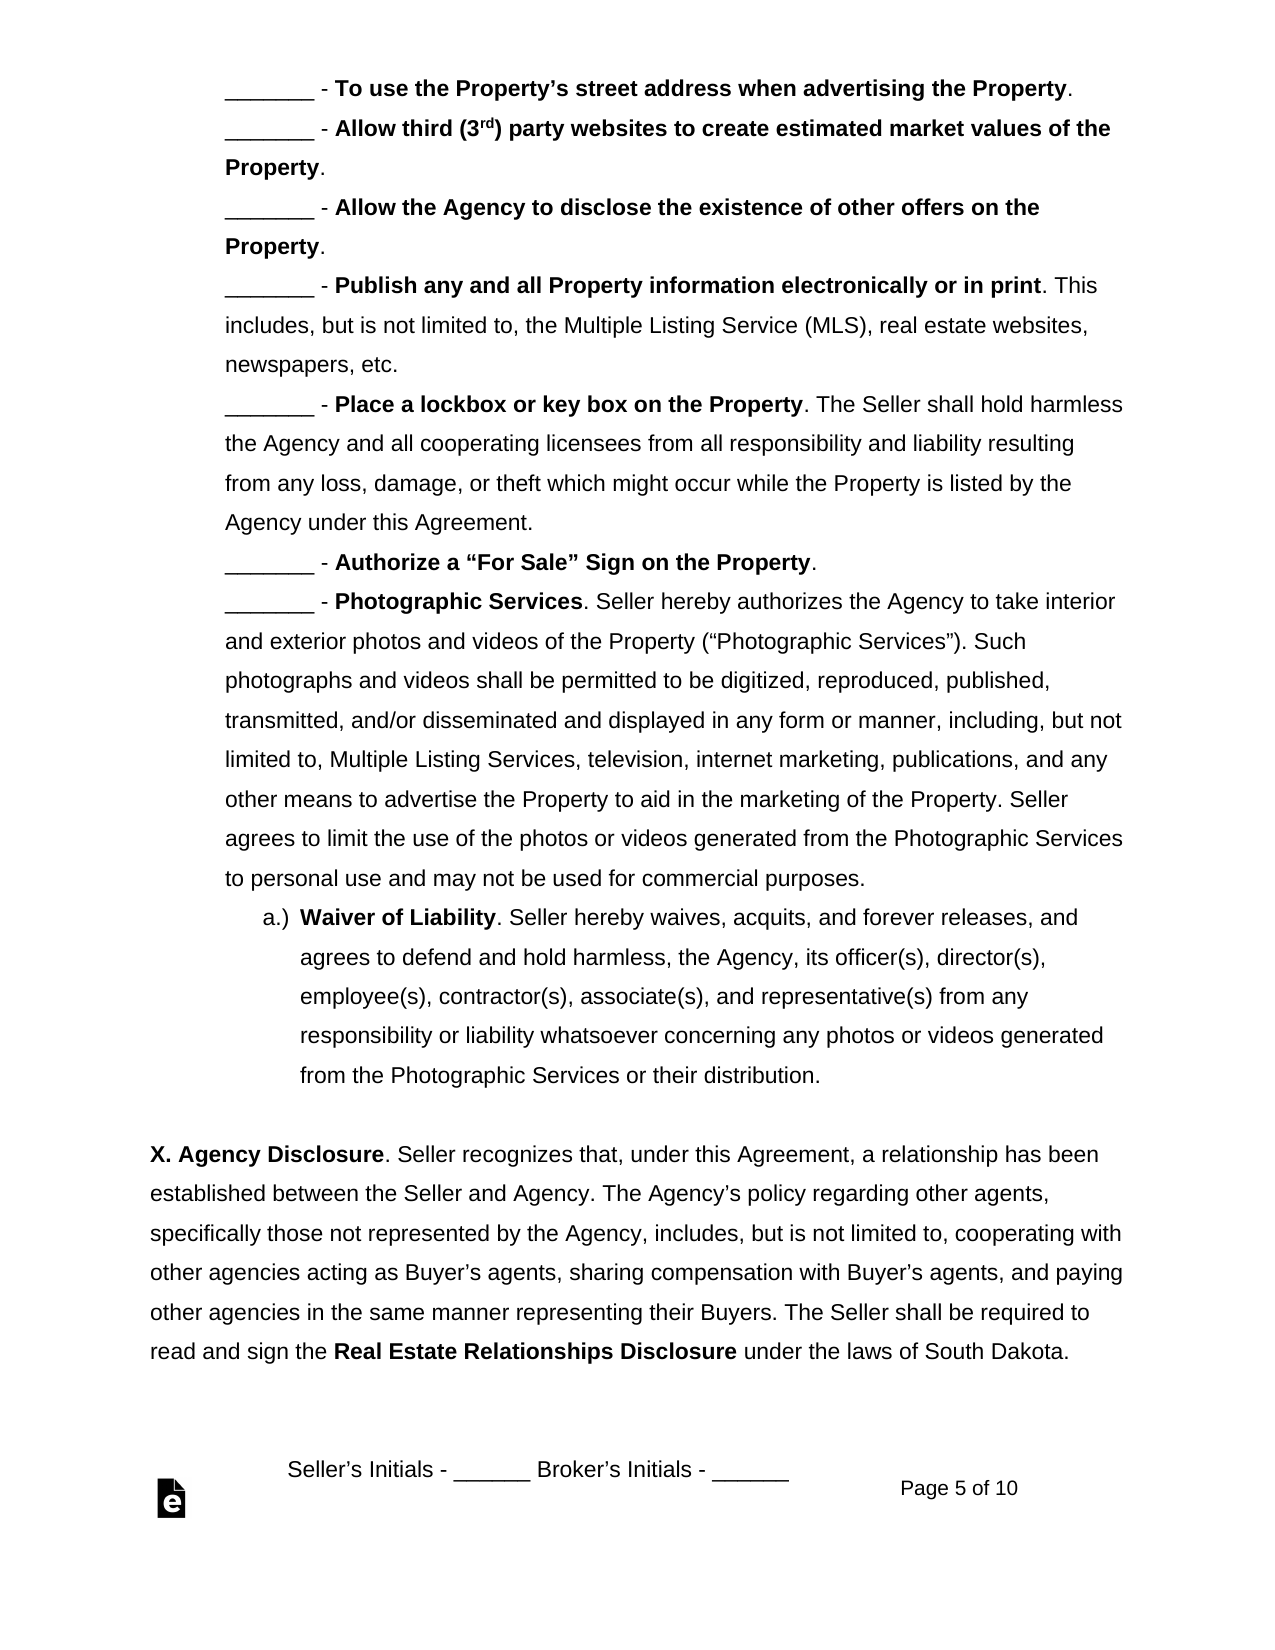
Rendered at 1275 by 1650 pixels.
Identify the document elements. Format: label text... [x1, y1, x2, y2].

text _______ - Allow the Agency to disclose the existence of other offers on the Property. [225, 193, 1125, 259]
text _______ - Place a lockbox or key box on the Property. The Seller shall hold harmless the Agency and all cooperating licensees from all responsibility and liability resulting from any loss, damage, or theft which might occur while the Property is listed by the Agency under this Agreement. [225, 391, 1125, 536]
text _______ - To use the Property’s street address when advertising the Property. [225, 75, 1125, 101]
text X. Agency Disclosure. Seller recognizes that, under this Agreement, a relationship has been established between the Seller and Agency. The Agency’s policy regarding other agents, specifically those not represented by the Agency, includes, but is not limited to, cooperating with other agencies acting as Buyer’s agents, sharing compensation with Buyer’s agents, and paying other agencies in the same manner representing their Buyers. The Seller shall be required to read and sign the Real Estate Relationships Disclosure under the laws of South Dakota. [150, 1141, 1125, 1365]
text _______ - Photographic Services. Seller hereby authorizes the Agency to take interior and exterior photos and videos of the Property (“Photographic Services”). Such photographs and videos shall be permitted to be digitized, reproduced, published, transmitted, and/or disseminated and displayed in any form or manner, including, but not limited to, Multiple Listing Services, television, internet marketing, publications, and any other means to advertise the Property to aid in the marketing of the Property. Seller agrees to limit the use of the photos or videos generated from the Photographic Services to personal use and may not be used for commercial purposes. [225, 588, 1125, 891]
text _______ - Authorize a “For Sale” Sign on the Property. [225, 549, 1125, 575]
list Waiver of Liability. Seller hereby waives, acquits, and forever releases, and agrees to defend and hold harmless, the Agency, its officer(s), director(s), employee(s), contractor(s), associate(s), and representative(s) from any responsibility or liability whatsoever concerning any photos or videos generated from the Photographic Services or their distribution. [262, 904, 1125, 1088]
text _______ - Publish any and all Property information electronically or in print. This includes, but is not limited to, the Multiple Listing Service (MLS), real estate websites, newspapers, etc. [225, 272, 1125, 378]
text _______ - Allow third (3rd) party websites to create estimated market values of the Property. [225, 114, 1125, 180]
